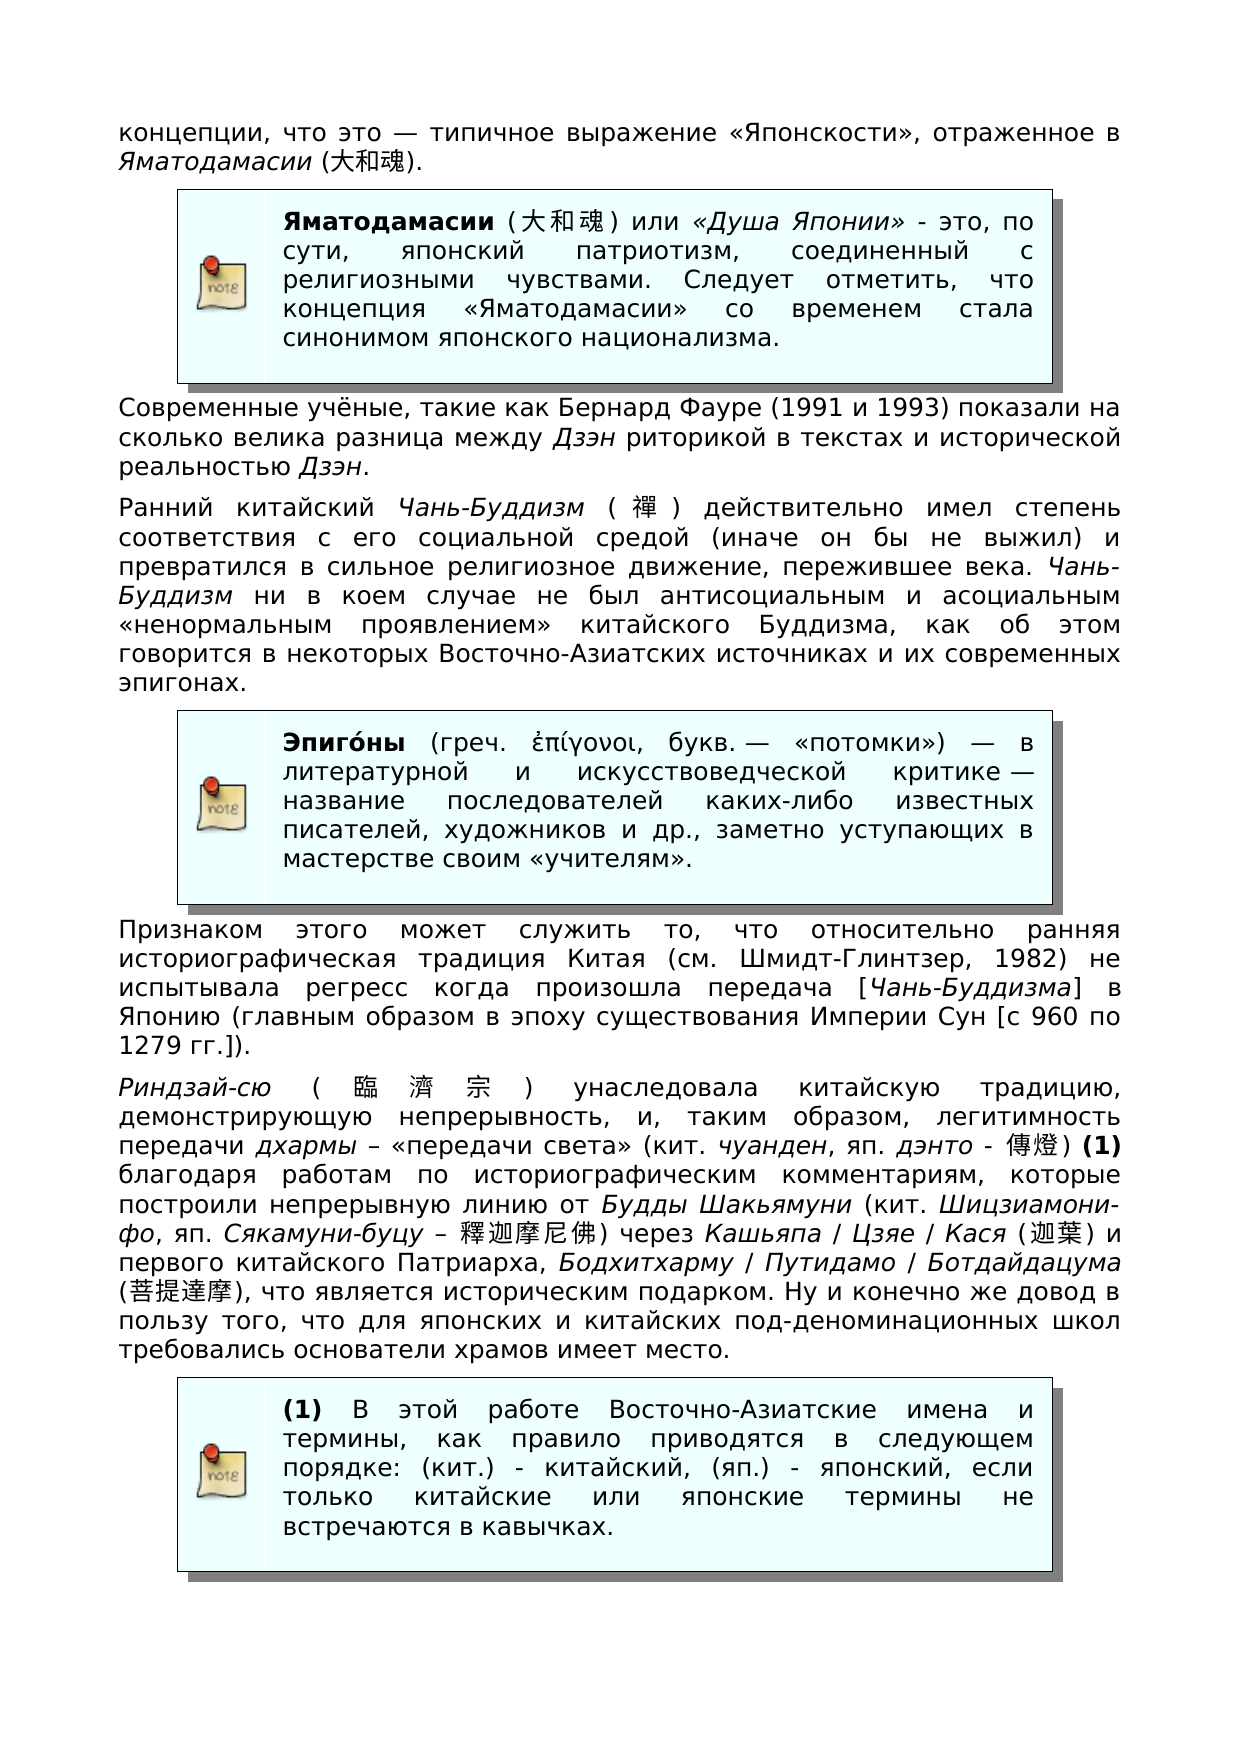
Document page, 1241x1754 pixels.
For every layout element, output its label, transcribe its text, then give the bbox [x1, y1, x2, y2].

text Ранний китайский Чань-Буддизм (禪) действительно имел степень соответствия с его социальной средой (иначе он бы не выжил) и превратился в сильное религиозное движение, пережившее века. Чань-Буддизм ни в коем случае не был антисоциальным и асоциальным «ненормальным проявлением» китайского Буддизма, как об этом говорится в некоторых Восточно-Азиатских источниках и их современных эпигонах. [118, 493, 1122, 698]
text Риндзай-сю (臨濟宗) унаследовала китайскую традицию, демонстрирующую непрерывность, и, таким образом, легитимность передачи дхармы – «передачи света» (кит. чуанден, яп. дэнто - 傳燈) (1) благодаря работам по историографическим комментариям, которые построили непрерывную линию от Будды Шакьямуни (кит. Шицзиамони-фо, яп. Сякамуни-буцу – 釋迦摩尼佛) через Кашьяпа / Цзяе / Кася (迦葉) и первого китайского Патриарха, Бодхитхарму / Путидамо / Ботдайдацума (菩提達摩), что является историческим подарком. Ну и конечно же довод в пользу того, что для японских и китайских под-деноминационных школ требовались основатели храмов имеет место. [118, 1073, 1122, 1365]
table_header [178, 1378, 264, 1571]
picture [183, 248, 259, 324]
text Современные учёные, такие как Бернард Фауре (1991 и 1993) показали на сколько велика разница между Дзэн риторикой в текстах и исторической реальностью Дзэн. [118, 393, 1122, 481]
picture [183, 769, 259, 845]
table_header [178, 711, 264, 904]
picture [183, 1436, 259, 1512]
table_header (1) В этой работе Восточно-Азиатские имена и термины, как правило приводятся в следующем порядке: (кит.) - китайский, (яп.) - японский, если только китайские или японские термины не встречаются в кавычках. [265, 1378, 1052, 1571]
text Признаком этого может служить то, что относительно ранняя историографическая традиция Китая (см. Шмидт-Глинтзер, 1982) не испытывала регресс когда произошла передача [Чань-Буддизма] в Японию (главным образом в эпоху существования Империи Сун [с 960 по 1279 гг.]). [118, 915, 1122, 1061]
table_header Эпиго́ны (греч. ἐπίγονοι, букв. — «потомки») — в литературной и искусствоведческой критике — название последователей каких-либо известных писателей, художников и др., заметно уступающих в мастерстве своим «учителям». [265, 711, 1052, 904]
table_header [178, 190, 264, 383]
text концепции, что это — типичное выражение «Японскости», отраженное в Яматодамасии (大和魂). [118, 118, 1122, 176]
table_header Яматодамасии (大和魂) или «Душа Японии» - это, по сути, японский патриотизм, соединенный с религиозными чувствами. Следует отметить, что концепция «Яматодамасии» со временем стала синонимом японского национализма. [265, 190, 1052, 383]
